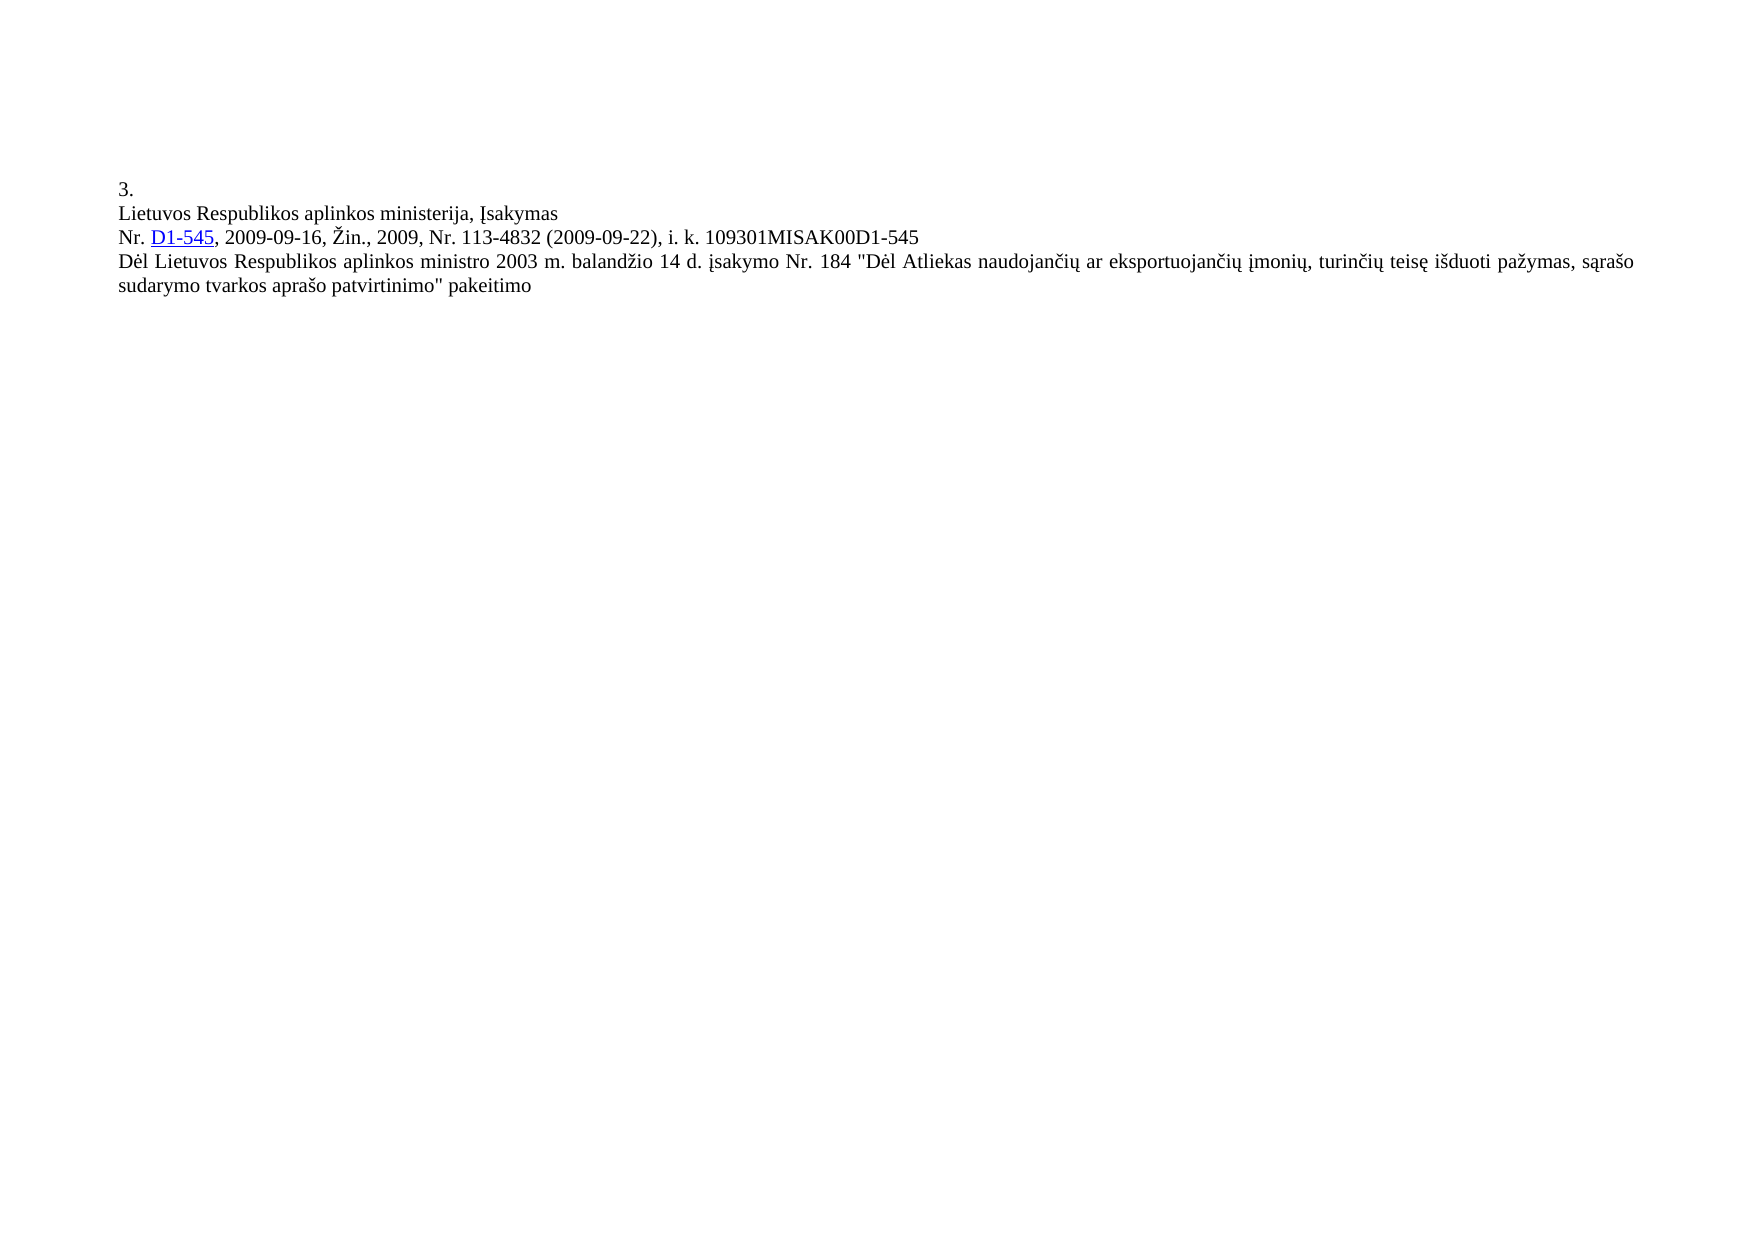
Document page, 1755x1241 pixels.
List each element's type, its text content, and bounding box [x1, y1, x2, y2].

text Dėl Lietuvos Respublikos aplinkos ministro 2003 m. balandžio 14 d. įsakymo Nr. 184 "Dėl Atliekas naudojančių ar eksportuojančių įmonių, turinčių teisę išduoti pažymas, sąrašo sudarymo tvarkos aprašo patvirtinimo" pakeitimo [118, 249, 1636, 297]
text Nr. D1-545, 2009-09-16, Žin., 2009, Nr. 113-4832 (2009-09-22), i. k. 109301MISAK00D1-545 [118, 225, 1636, 249]
text 3. [118, 177, 1636, 201]
text Lietuvos Respublikos aplinkos ministerija, Įsakymas [118, 201, 1636, 225]
